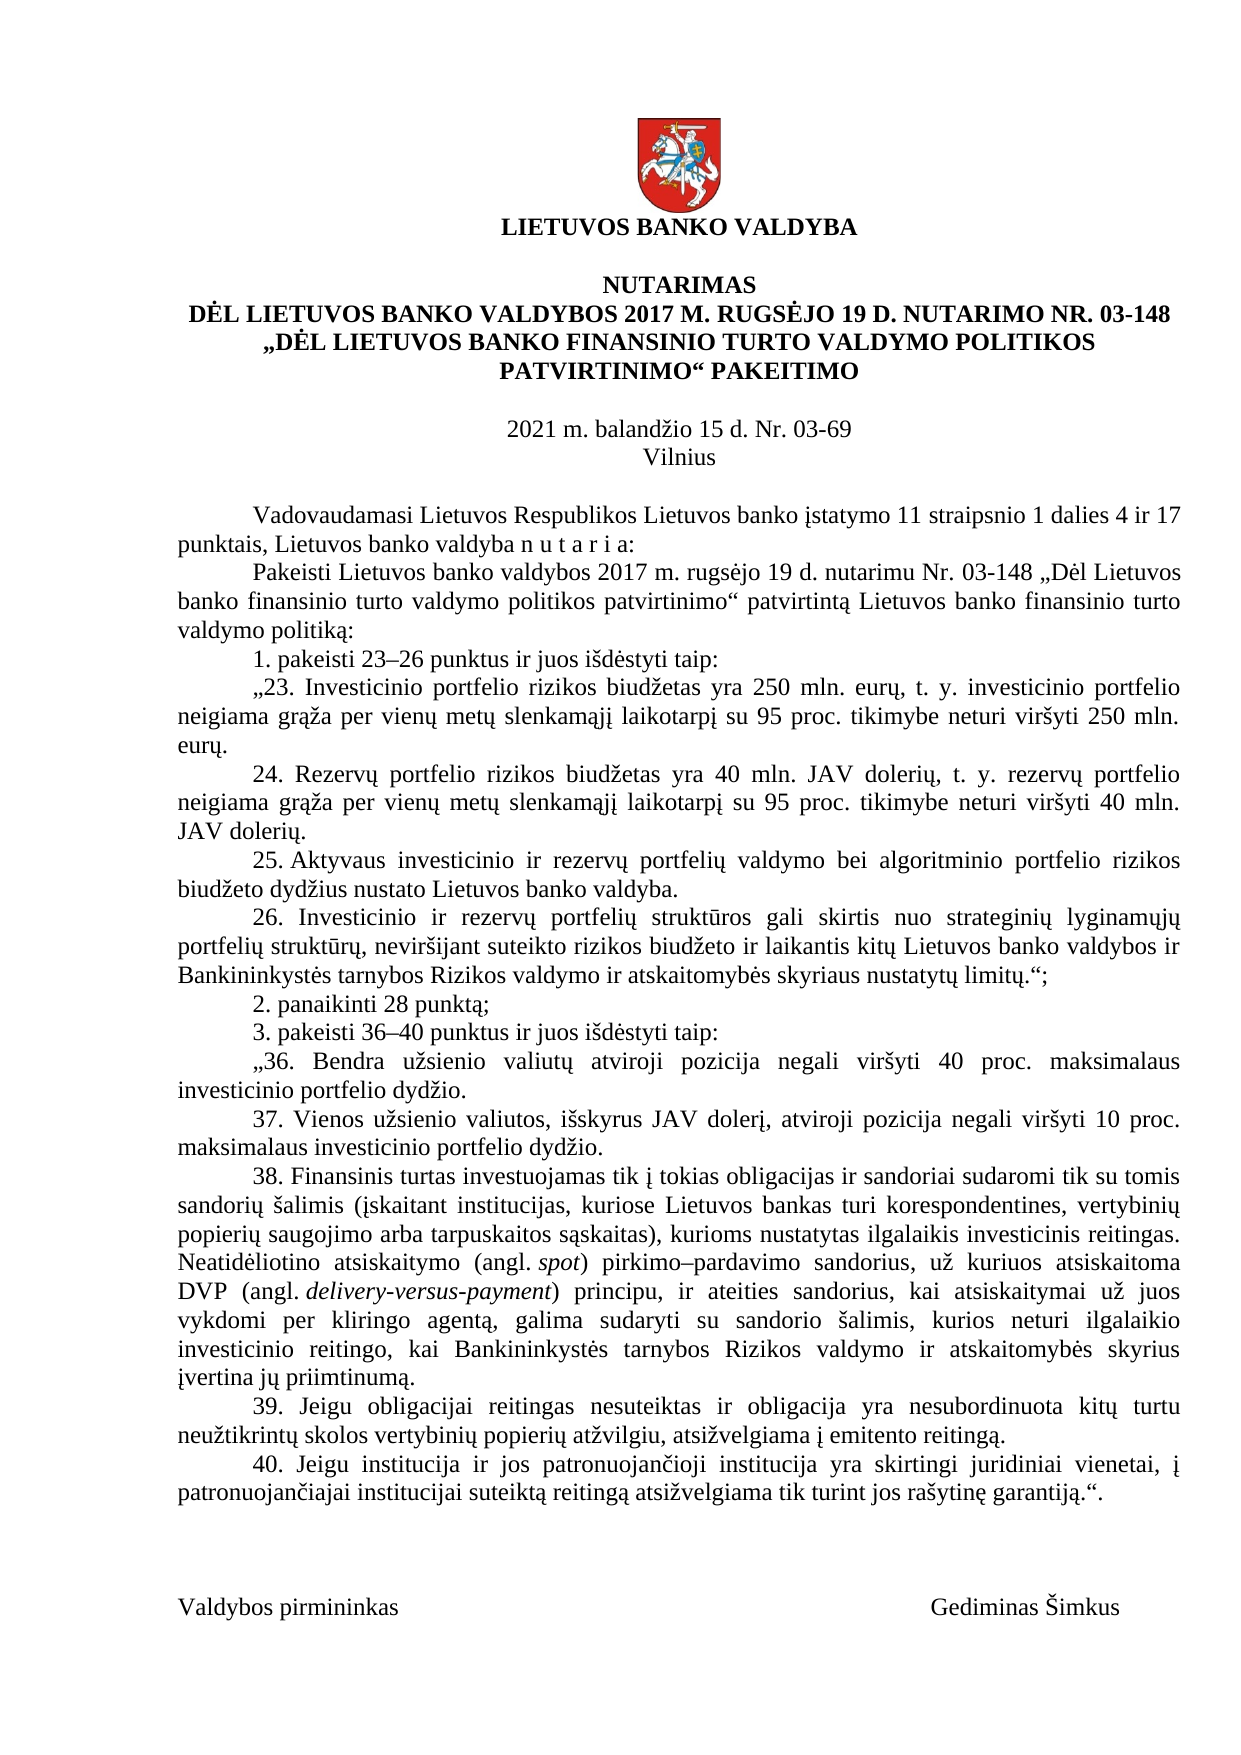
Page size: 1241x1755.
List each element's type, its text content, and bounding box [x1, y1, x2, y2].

text 40. Jeigu institucija ir jos patronuojančioji institucija yra skirtingi juridiniai vienetai, į patronuojančiajai institucijai suteiktą reitingą atsižvelgiama tik turint jos rašytinę garantiją.“. [177, 1449, 1181, 1506]
text 26. Investicinio ir rezervų portfelių struktūros gali skirtis nuo strateginių lyginamųjų portfelių struktūrų, neviršijant suteikto rizikos biudžeto ir laikantis kitų Lietuvos banko valdybos ir Bankininkystės tarnybos Rizikos valdymo ir atskaitomybės skyriaus nustatytų limitų.“; [177, 902, 1181, 989]
text 3. pakeisti 36–40 punktus ir juos išdėstyti taip: [177, 1017, 1181, 1046]
text 38. Finansinis turtas investuojamas tik į tokias obligacijas ir sandoriai sudaromi tik su tomis sandorių šalimis (įskaitant institucijas, kuriose Lietuvos bankas turi korespondentines, vertybinių popierių saugojimo arba tarpuskaitos sąskaitas), kurioms nustatytas ilgalaikis investicinis reitingas. Neatidėliotino atsiskaitymo (angl. spot) pirkimo–pardavimo sandorius, už kuriuos atsiskaitoma DVP (angl. delivery-versus-payment) principu, ir ateities sandorius, kai atsiskaitymai už juos vykdomi per kliringo agentą, galima sudaryti su sandorio šalimis, kurios neturi ilgalaikio investicinio reitingo, kai Bankininkystės tarnybos Rizikos valdymo ir atskaitomybės skyrius įvertina jų priimtinumą. [177, 1161, 1181, 1391]
text Vilnius [177, 442, 1181, 471]
text „23. Investicinio portfelio rizikos biudžetas yra 250 mln. eurų, t. y. investicinio portfelio neigiama grąža per vienų metų slenkamąjį laikotarpį su 95 proc. tikimybe neturi viršyti 250 mln. eurų. [177, 672, 1181, 759]
text Pakeisti Lietuvos banko valdybos 2017 m. rugsėjo 19 d. nutarimu Nr. 03-148 „Dėl Lietuvos banko finansinio turto valdymo politikos patvirtinimo“ patvirtintą Lietuvos banko finansinio turto valdymo politiką: [177, 557, 1181, 644]
text 2021 m. balandžio 15 d. Nr. 03-69 [177, 414, 1181, 442]
text NUTARIMAS [177, 270, 1181, 299]
subtitle Valdybos pirmininkas Gediminas Šimkus [177, 1592, 1181, 1621]
text 37. Vienos užsienio valiutos, išskyrus JAV dolerį, atviroji pozicija negali viršyti 10 proc. maksimalaus investicinio portfelio dydžio. [177, 1104, 1181, 1161]
text DĖL LIETUVOS BANKO VALDYBOS 2017 M. rugsėjo 19 D. NUTARIMO NR. 03-148 „DĖL LIETUVOS BANKO FINANSINIO TURTO VALDYMO POLITIKOS PATVIRTINIMO“ PAKEITIMO [177, 299, 1181, 385]
text 2. panaikinti 28 punktą; [177, 989, 1181, 1017]
text 24. Rezervų portfelio rizikos biudžetas yra 40 mln. JAV dolerių, t. y. rezervų portfelio neigiama grąža per vienų metų slenkamąjį laikotarpį su 95 proc. tikimybe neturi viršyti 40 mln. JAV dolerių. [177, 759, 1181, 845]
text „36. Bendra užsienio valiutų atviroji pozicija negali viršyti 40 proc. maksimalaus investicinio portfelio dydžio. [177, 1046, 1181, 1104]
text 1. pakeisti 23–26 punktus ir juos išdėstyti taip: [177, 644, 1181, 672]
text LIETUVOS BANKO VALDYBA [177, 212, 1181, 241]
text 39. Jeigu obligacijai reitingas nesuteiktas ir obligacija yra nesubordinuota kitų turtu neužtikrintų skolos vertybinių popierių atžvilgiu, atsižvelgiama į emitento reitingą. [177, 1391, 1181, 1449]
text 25. Aktyvaus investicinio ir rezervų portfelių valdymo bei algoritminio portfelio rizikos biudžeto dydžius nustato Lietuvos banko valdyba. [177, 845, 1181, 902]
text Vadovaudamasi Lietuvos Respublikos Lietuvos banko įstatymo 11 straipsnio 1 dalies 4 ir 17 punktais, Lietuvos banko valdyba n u t a r i a: [177, 500, 1181, 557]
